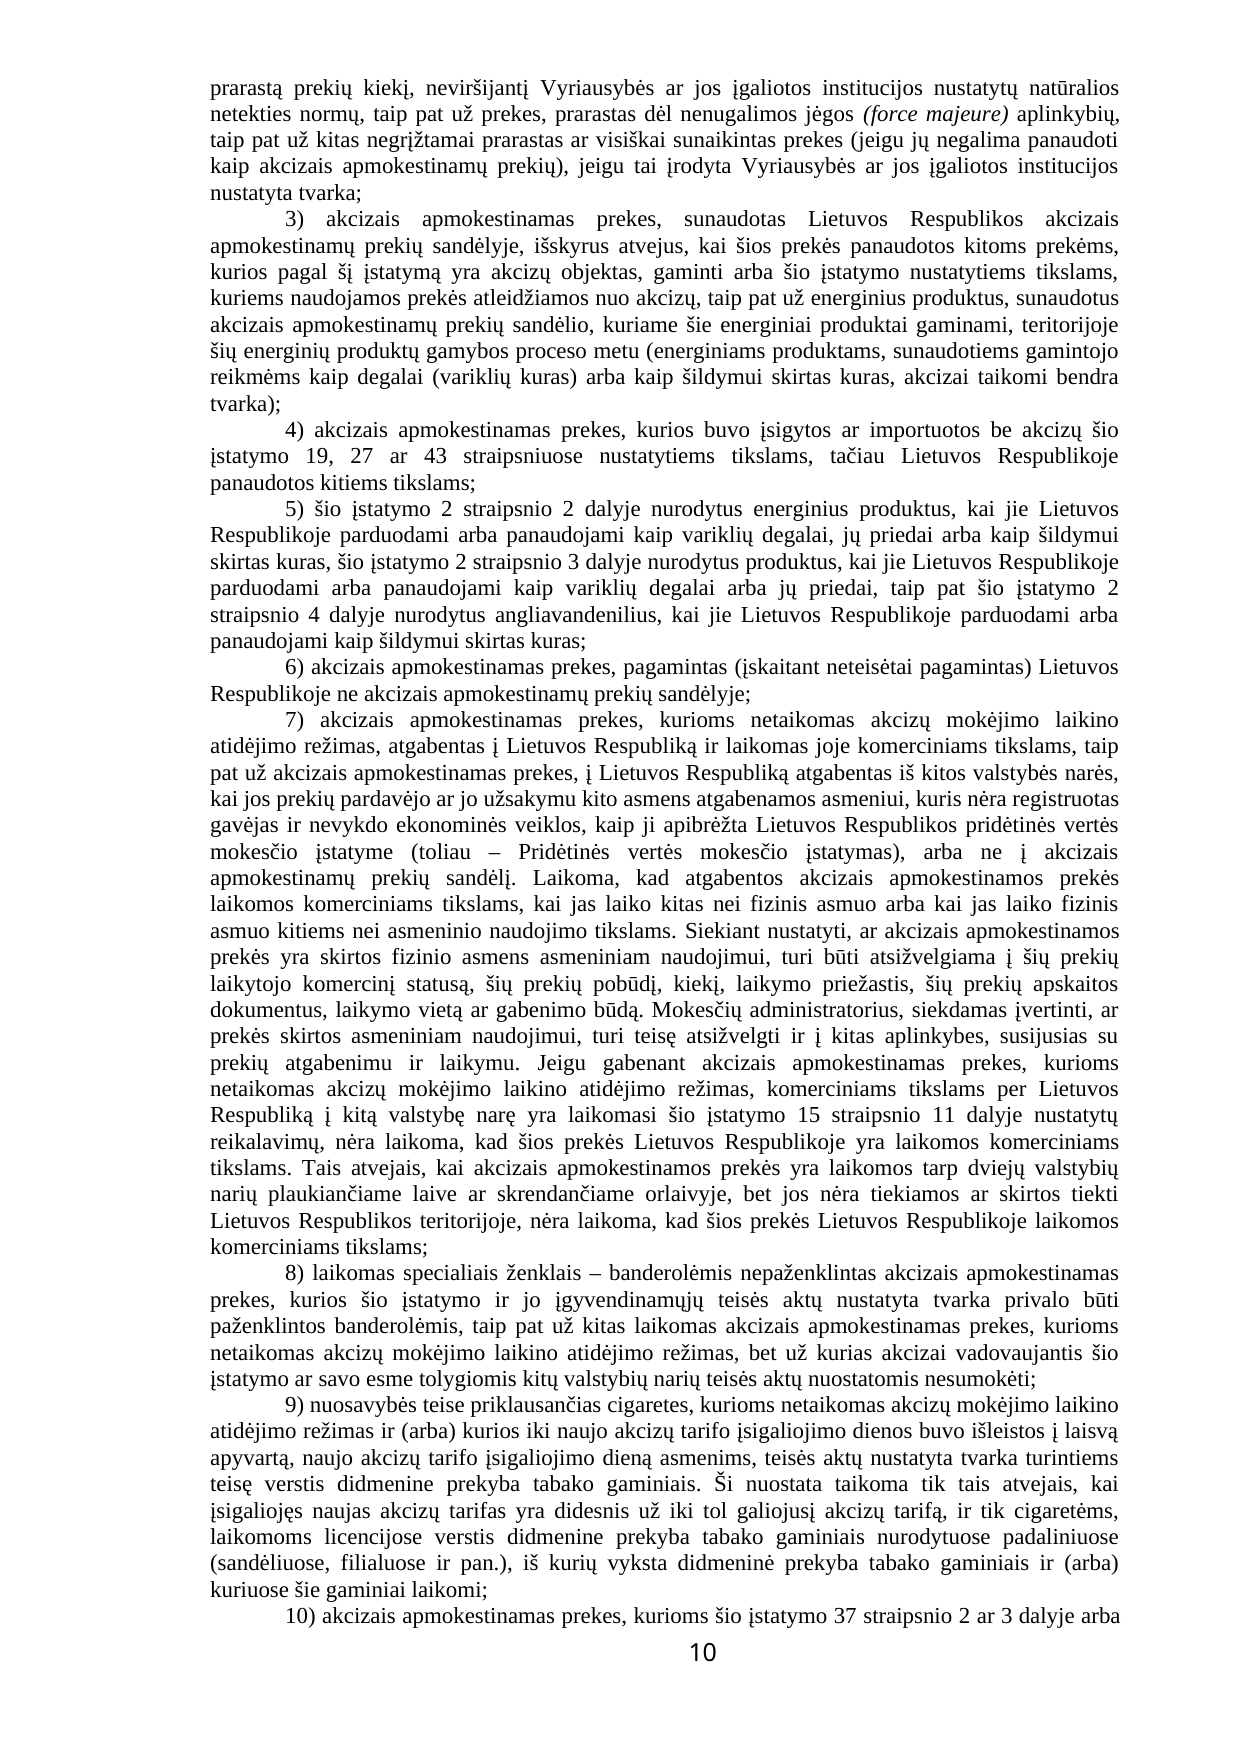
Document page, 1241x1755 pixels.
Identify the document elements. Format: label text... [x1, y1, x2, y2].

text 4) akcizais apmokestinamas prekes, kurios buvo įsigytos ar importuotos be akcizų šio įstatymo 19, 27 ar 43 straipsniuose nustatytiems tikslams, tačiau Lietuvos Respublikoje panaudotos kitiems tikslams; [210, 416, 1120, 495]
text 5) šio įstatymo 2 straipsnio 2 dalyje nurodytus energinius produktus, kai jie Lietuvos Respublikoje parduodami arba panaudojami kaip variklių degalai, jų priedai arba kaip šildymui skirtas kuras, šio įstatymo 2 straipsnio 3 dalyje nurodytus produktus, kai jie Lietuvos Respublikoje parduodami arba panaudojami kaip variklių degalai arba jų priedai, taip pat šio įstatymo 2 straipsnio 4 dalyje nurodytus angliavandenilius, kai jie Lietuvos Respublikoje parduodami arba panaudojami kaip šildymui skirtas kuras; [210, 495, 1120, 653]
text 7) akcizais apmokestinamas prekes, kurioms netaikomas akcizų mokėjimo laikino atidėjimo režimas, atgabentas į Lietuvos Respubliką ir laikomas joje komerciniams tikslams, taip pat už akcizais apmokestinamas prekes, į Lietuvos Respubliką atgabentas iš kitos valstybės narės, kai jos prekių pardavėjo ar jo užsakymu kito asmens atgabenamos asmeniui, kuris nėra registruotas gavėjas ir nevykdo ekonominės veiklos, kaip ji apibrėžta Lietuvos Respublikos pridėtinės vertės mokesčio įstatyme (toliau – Pridėtinės vertės mokesčio įstatymas), arba ne į akcizais apmokestinamų prekių sandėlį. Laikoma, kad atgabentos akcizais apmokestinamos prekės laikomos komerciniams tikslams, kai jas laiko kitas nei fizinis asmuo arba kai jas laiko fizinis asmuo kitiems nei asmeninio naudojimo tikslams. Siekiant nustatyti, ar akcizais apmokestinamos prekės yra skirtos fizinio asmens asmeniniam naudojimui, turi būti atsižvelgiama į šių prekių laikytojo komercinį statusą, šių prekių pobūdį, kiekį, laikymo priežastis, šių prekių apskaitos dokumentus, laikymo vietą ar gabenimo būdą. Mokesčių administratorius, siekdamas įvertinti, ar prekės skirtos asmeniniam naudojimui, turi teisę atsižvelgti ir į kitas aplinkybes, susijusias su prekių atgabenimu ir laikymu. Jeigu gabenant akcizais apmokestinamas prekes, kurioms netaikomas akcizų mokėjimo laikino atidėjimo režimas, komerciniams tikslams per Lietuvos Respubliką į kitą valstybę narę yra laikomasi šio įstatymo 15 straipsnio 11 dalyje nustatytų reikalavimų, nėra laikoma, kad šios prekės Lietuvos Respublikoje yra laikomos komerciniams tikslams. Tais atvejais, kai akcizais apmokestinamos prekės yra laikomos tarp dviejų valstybių narių plaukiančiame laive ar skrendančiame orlaivyje, bet jos nėra tiekiamos ar skirtos tiekti Lietuvos Respublikos teritorijoje, nėra laikoma, kad šios prekės Lietuvos Respublikoje laikomos komerciniams tikslams; [210, 706, 1120, 1259]
text 9) nuosavybės teise priklausančias cigaretes, kurioms netaikomas akcizų mokėjimo laikino atidėjimo režimas ir (arba) kurios iki naujo akcizų tarifo įsigaliojimo dienos buvo išleistos į laisvą apyvartą, naujo akcizų tarifo įsigaliojimo dieną asmenims, teisės aktų nustatyta tvarka turintiems teisę verstis didmenine prekyba tabako gaminiais. Ši nuostata taikoma tik tais atvejais, kai įsigaliojęs naujas akcizų tarifas yra didesnis už iki tol galiojusį akcizų tarifą, ir tik cigaretėms, laikomoms licencijose verstis didmenine prekyba tabako gaminiais nurodytuose padaliniuose (sandėliuose, filialuose ir pan.), iš kurių vyksta didmeninė prekyba tabako gaminiais ir (arba) kuriuose šie gaminiai laikomi; [210, 1391, 1120, 1602]
text 8) laikomas specialiais ženklais – banderolėmis nepaženklintas akcizais apmokestinamas prekes, kurios šio įstatymo ir jo įgyvendinamųjų teisės aktų nustatyta tvarka privalo būti paženklintos banderolėmis, taip pat už kitas laikomas akcizais apmokestinamas prekes, kurioms netaikomas akcizų mokėjimo laikino atidėjimo režimas, bet už kurias akcizai vadovaujantis šio įstatymo ar savo esme tolygiomis kitų valstybių narių teisės aktų nuostatomis nesumokėti; [210, 1259, 1120, 1391]
text 6) akcizais apmokestinamas prekes, pagamintas (įskaitant neteisėtai pagamintas) Lietuvos Respublikoje ne akcizais apmokestinamų prekių sandėlyje; [210, 653, 1120, 706]
text prarastą prekių kiekį, neviršijantį Vyriausybės ar jos įgaliotos institucijos nustatytų natūralios netekties normų, taip pat už prekes, prarastas dėl nenugalimos jėgos (force majeure) aplinkybių, taip pat už kitas negrįžtamai prarastas ar visiškai sunaikintas prekes (jeigu jų negalima panaudoti kaip akcizais apmokestinamų prekių), jeigu tai įrodyta Vyriausybės ar jos įgaliotos institucijos nustatyta tvarka; [210, 73, 1120, 205]
text 10) akcizais apmokestinamas prekes, kurioms šio įstatymo 37 straipsnio 2 ar 3 dalyje arba [210, 1602, 1120, 1628]
text 3) akcizais apmokestinamas prekes, sunaudotas Lietuvos Respublikos akcizais apmokestinamų prekių sandėlyje, išskyrus atvejus, kai šios prekės panaudotos kitoms prekėms, kurios pagal šį įstatymą yra akcizų objektas, gaminti arba šio įstatymo nustatytiems tikslams, kuriems naudojamos prekės atleidžiamos nuo akcizų, taip pat už energinius produktus, sunaudotus akcizais apmokestinamų prekių sandėlio, kuriame šie energiniai produktai gaminami, teritorijoje šių energinių produktų gamybos proceso metu (energiniams produktams, sunaudotiems gamintojo reikmėms kaip degalai (variklių kuras) arba kaip šildymui skirtas kuras, akcizai taikomi bendra tvarka); [210, 205, 1120, 416]
